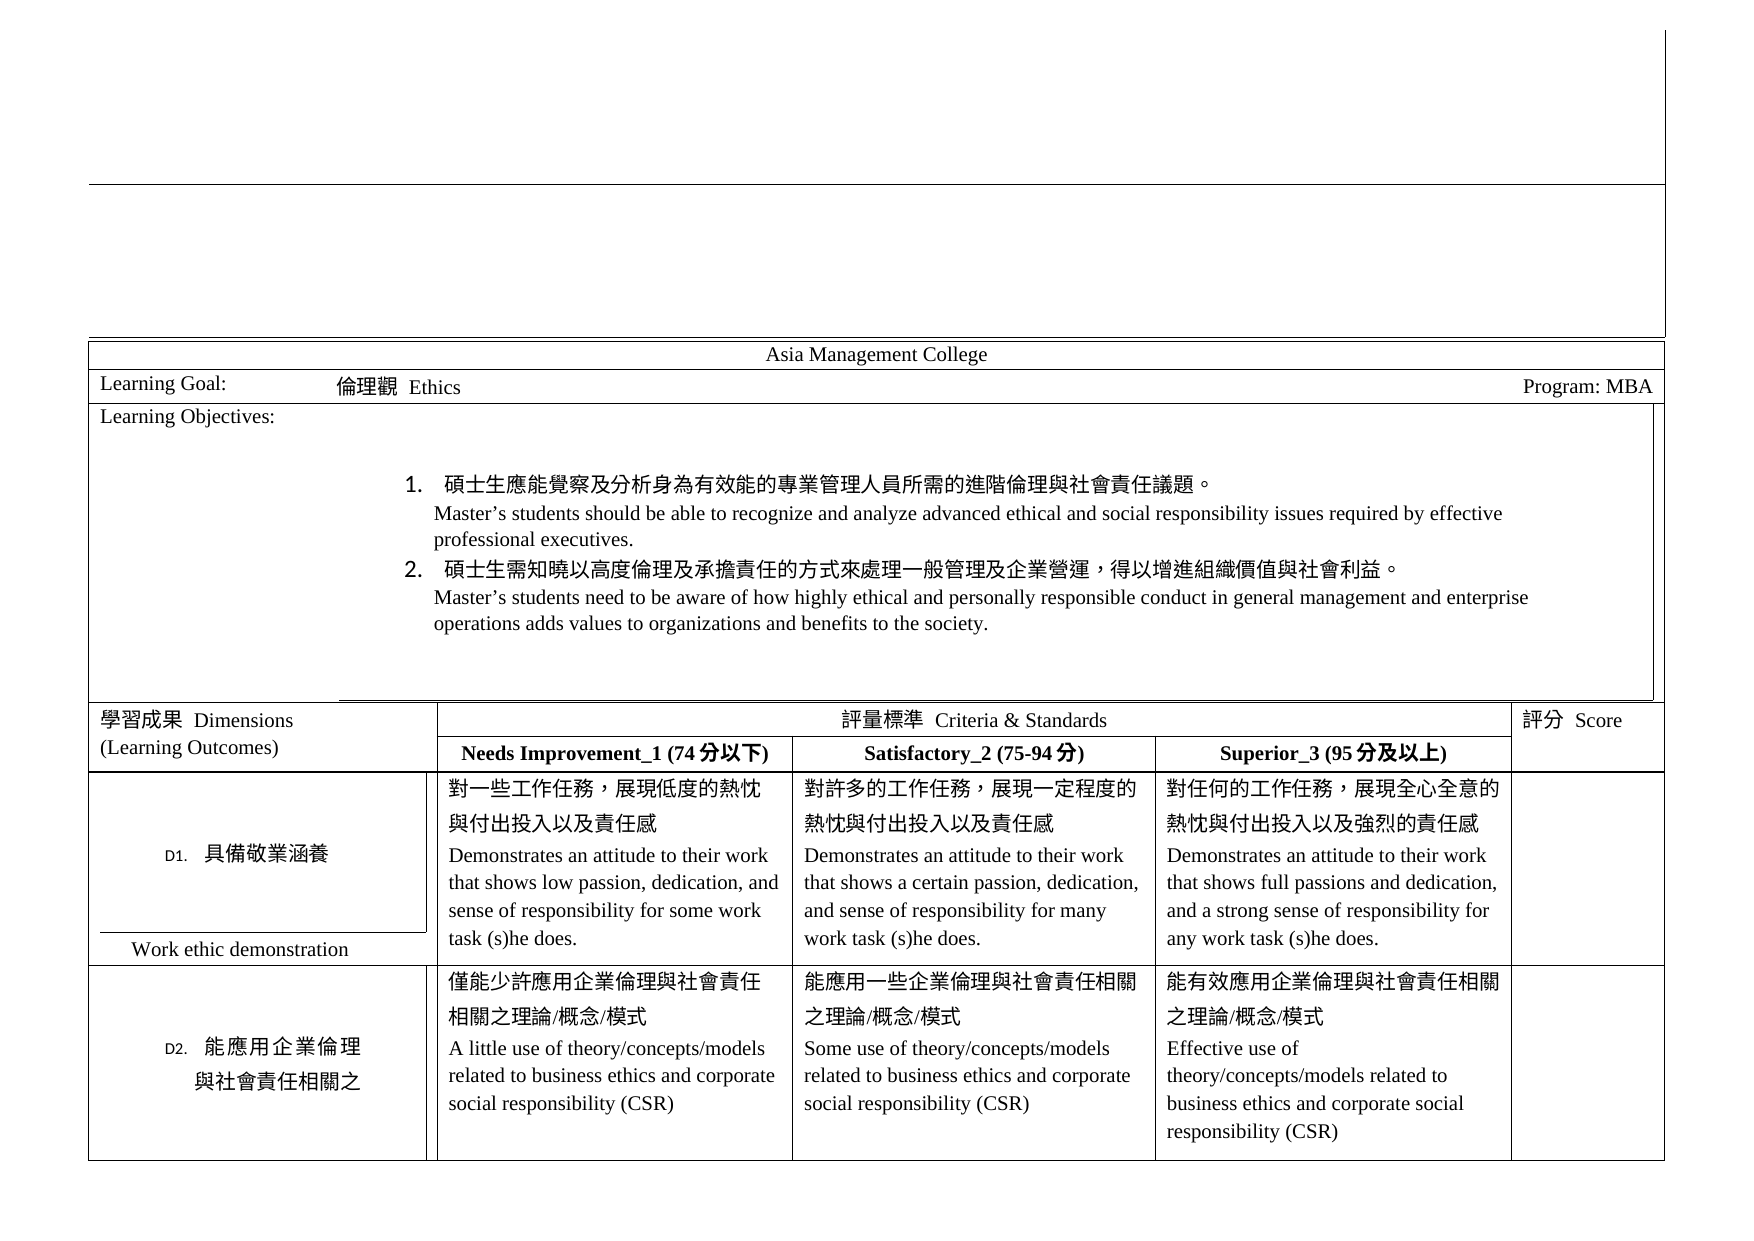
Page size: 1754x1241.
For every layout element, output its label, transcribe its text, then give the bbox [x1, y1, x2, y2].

table_cell [1512, 773, 1664, 964]
table_cell 評分 Score [1512, 703, 1664, 771]
table_cell 對任何的工作任務，展現全心全意的熱忱與付出投入以及強烈的責任感 Demonstrates an attitude to their work that shows full passions and dedication, and a strong sense of responsibility for any work task (s)he does. [1156, 773, 1511, 964]
table_cell 能應用企業倫理與社會責任相關之 [89, 966, 426, 1160]
table_cell Learning Objectives: [89, 404, 324, 702]
table_cell Needs Improvement_1 (74分以下) [438, 737, 792, 771]
table_cell 能有效應用企業倫理與社會責任相關之理論/概念/模式 Effective use of theory/concepts/models related to business ethics and corporate social responsibility (CSR) [1156, 966, 1511, 1160]
table_cell Satisfactory_2 (75-94分) [793, 737, 1155, 771]
table_cell 能應用一些企業倫理與社會責任相關之理論/概念/模式 Some use of theory/concepts/models related to business ethics and corporate social responsibility (CSR) [793, 966, 1155, 1160]
table_cell 倫理觀 Ethics [325, 370, 1386, 403]
table_cell 對一些工作任務，展現低度的熱忱與付出投入以及責任感 Demonstrates an attitude to their work that shows low passion, dedication, and sense of responsibility for some work task (s)he does. [438, 773, 792, 964]
table_cell 對許多的工作任務，展現一定程度的熱忱與付出投入以及責任感 Demonstrates an attitude to their work that shows a certain passion, dedication, and sense of responsibility for many work task (s)he does. [793, 773, 1155, 964]
table_header Asia Management College [89, 342, 1664, 369]
table_cell 評量標準 Criteria & Standards [438, 703, 1511, 736]
table_cell Superior_3 (95分及以上) [1156, 737, 1511, 771]
table_cell Program: MBA [1386, 370, 1664, 403]
table_cell 碩士生應能覺察及分析身為有效能的專業管理人員所需的進階倫理與社會責任議題。 Master’s students should be able to recognize and analyze advanced ethical and social responsibility issues required by effective professional executives. 碩士生需知曉以高度倫理及承擔責任的方式來處理一般管理及企業營運，得以增進組織價值與社會利益。 Master’s students need to be aware of how highly ethical and personally responsible conduct in general management and enterprise operations adds values to organizations and benefits to the society. [325, 404, 1664, 702]
table_cell [1512, 966, 1664, 1160]
table_cell 僅能少許應用企業倫理與社會責任相關之理論/概念/模式 A little use of theory/concepts/models related to business ethics and corporate social responsibility (CSR) [438, 966, 792, 1160]
table_cell 學習成果 Dimensions (Learning Outcomes) [89, 703, 437, 771]
table_cell 具備敬業涵養 Work ethic demonstration [89, 773, 437, 964]
table_cell Learning Goal: [89, 370, 324, 403]
